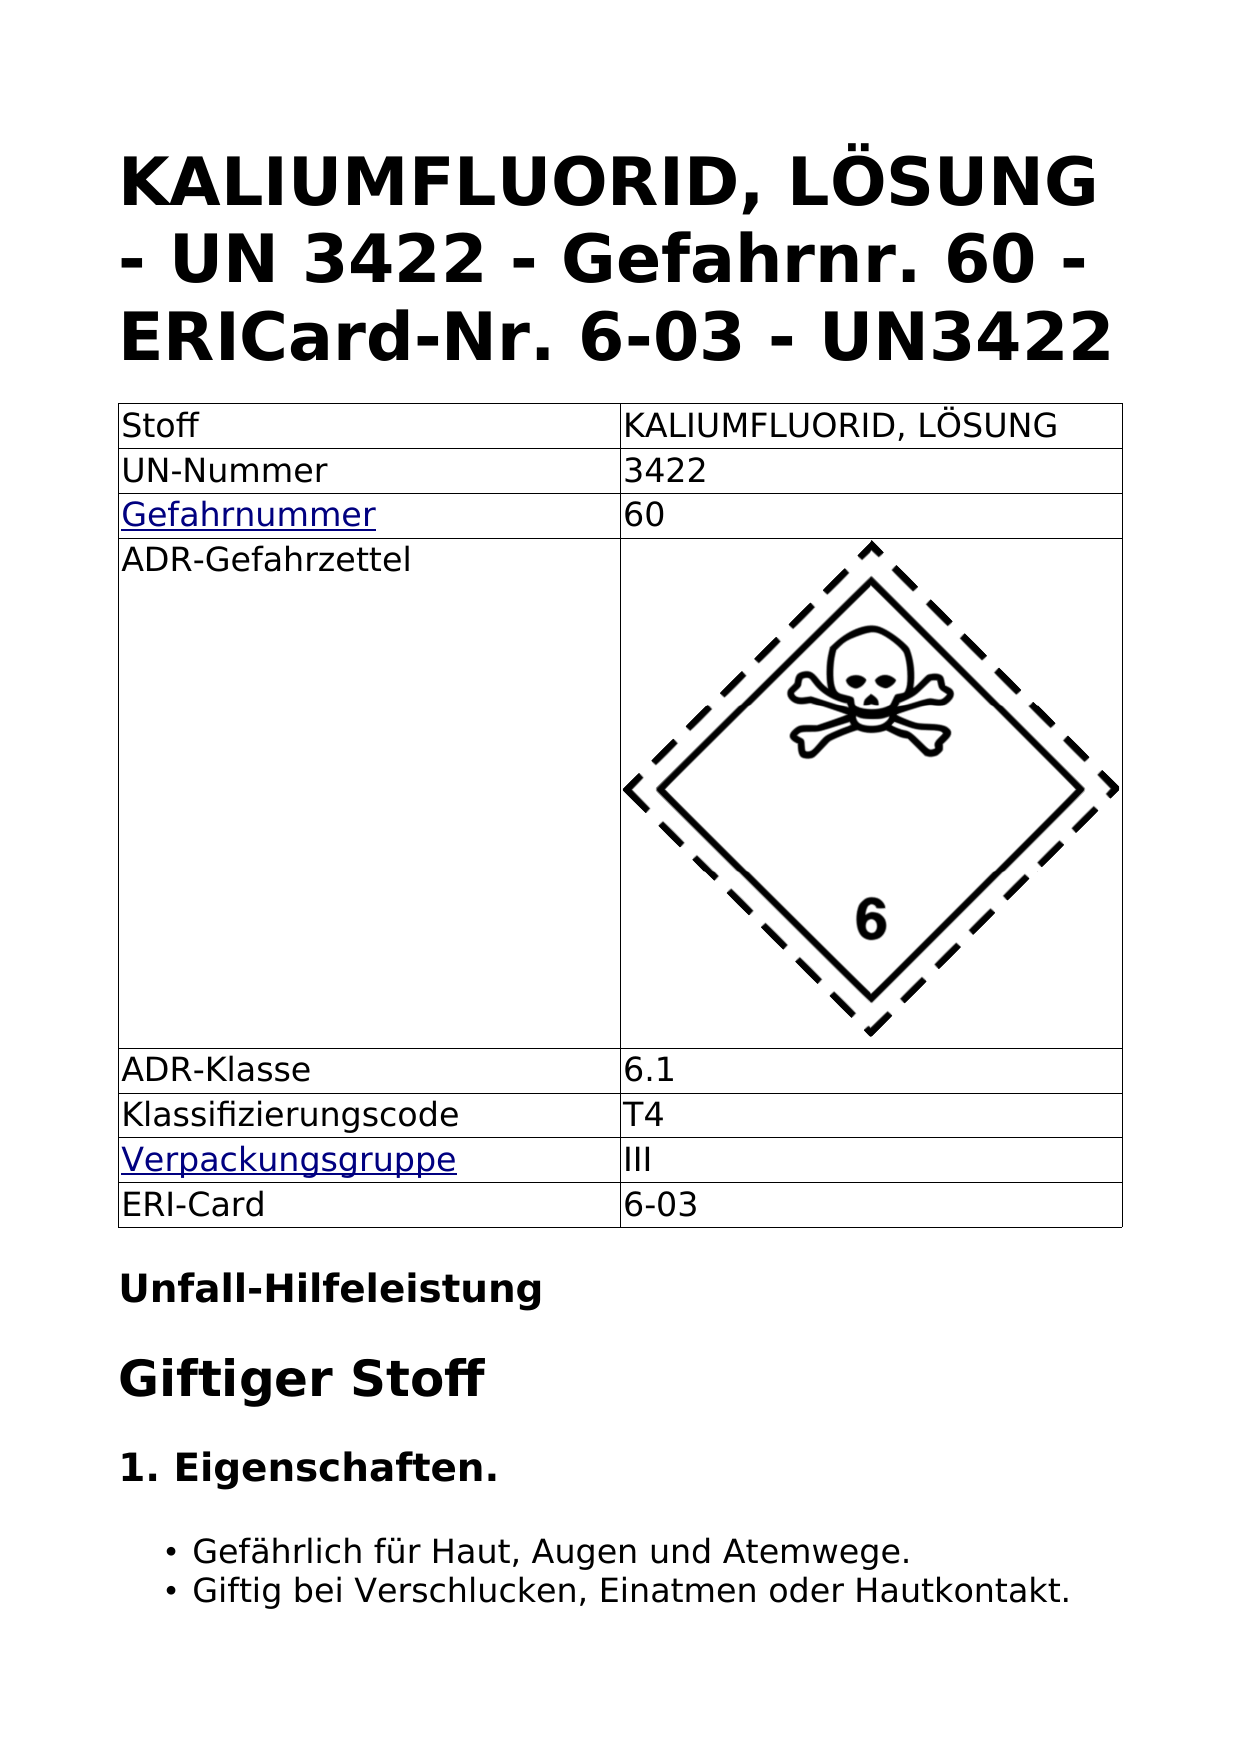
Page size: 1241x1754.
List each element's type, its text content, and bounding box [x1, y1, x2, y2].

table_header KALIUMFLUORID, LÖSUNG [621, 404, 1122, 448]
table_cell UN-Nummer [119, 449, 620, 493]
list Gefährlich für Haut, Augen und Atemwege. [177, 1532, 1122, 1571]
table_header Stoff [119, 404, 620, 448]
table_cell T4 [621, 1094, 1122, 1137]
subtitle Giftiger Stoff [118, 1349, 1122, 1408]
picture [622, 540, 1120, 1037]
table_cell 60 [621, 494, 1122, 538]
table_cell Klassifizierungscode [119, 1094, 620, 1137]
list Giftig bei Verschlucken, Einatmen oder Hautkontakt. [177, 1571, 1122, 1610]
table_cell Gefahrnummer [119, 494, 620, 538]
subtitle Unfall-Hilfeleistung [118, 1267, 1122, 1312]
table_cell 6-03 [621, 1183, 1122, 1227]
table_cell ADR-Klasse [119, 1049, 620, 1092]
table_cell 3422 [621, 449, 1122, 493]
table_cell ERI-Card [119, 1183, 620, 1227]
table_cell [621, 539, 1122, 1048]
subtitle 1. Eigenschaften. [118, 1445, 1122, 1490]
table_cell III [621, 1138, 1122, 1182]
table_cell ADR-Gefahrzettel [119, 539, 620, 1048]
table_cell Verpackungsgruppe [119, 1138, 620, 1182]
subtitle KALIUMFLUORID, LÖSUNG - UN 3422 - Gefahrnr. 60 - ERICard-Nr. 6-03 - UN3422 [118, 143, 1122, 376]
table_cell 6.1 [621, 1049, 1122, 1092]
